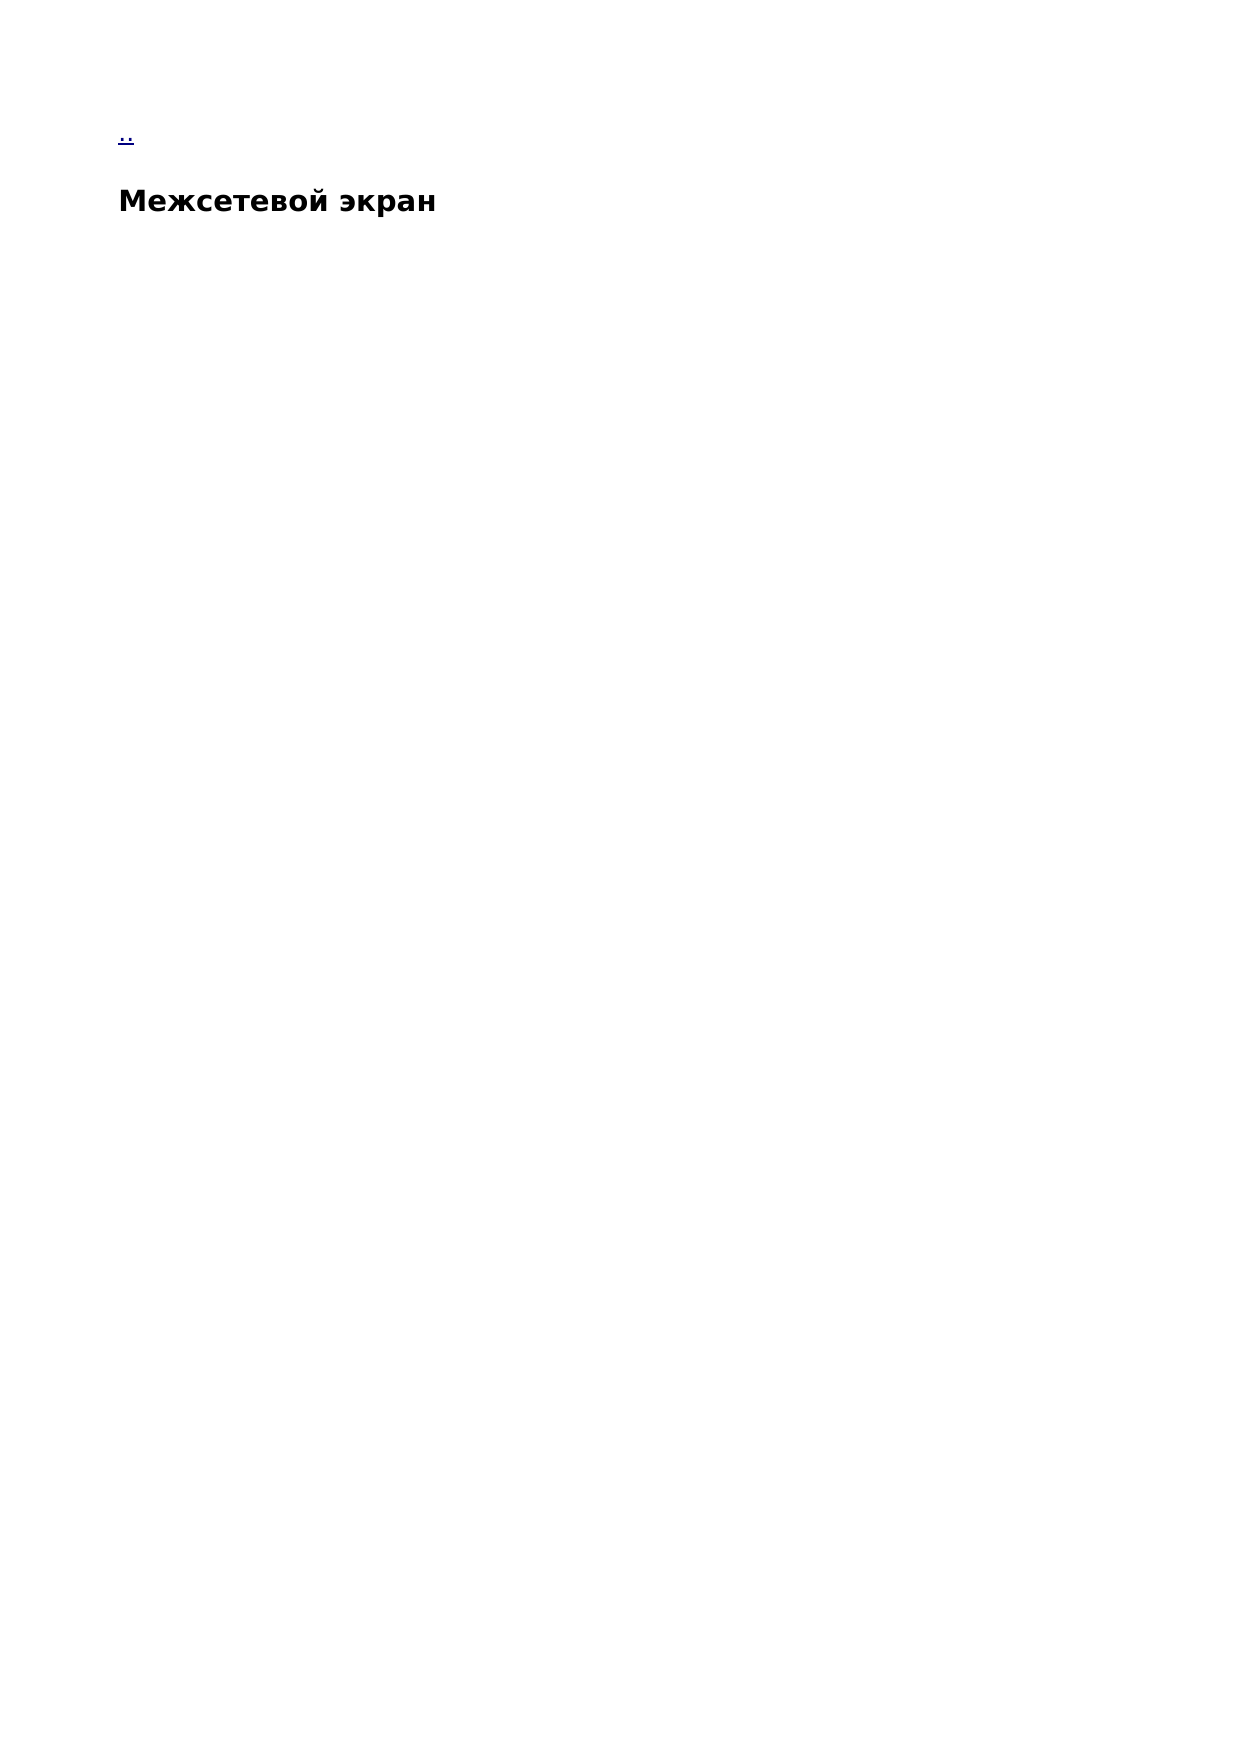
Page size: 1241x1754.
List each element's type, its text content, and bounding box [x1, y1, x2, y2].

text .. [118, 118, 1122, 147]
subtitle Межсетевой экран [118, 185, 1122, 219]
